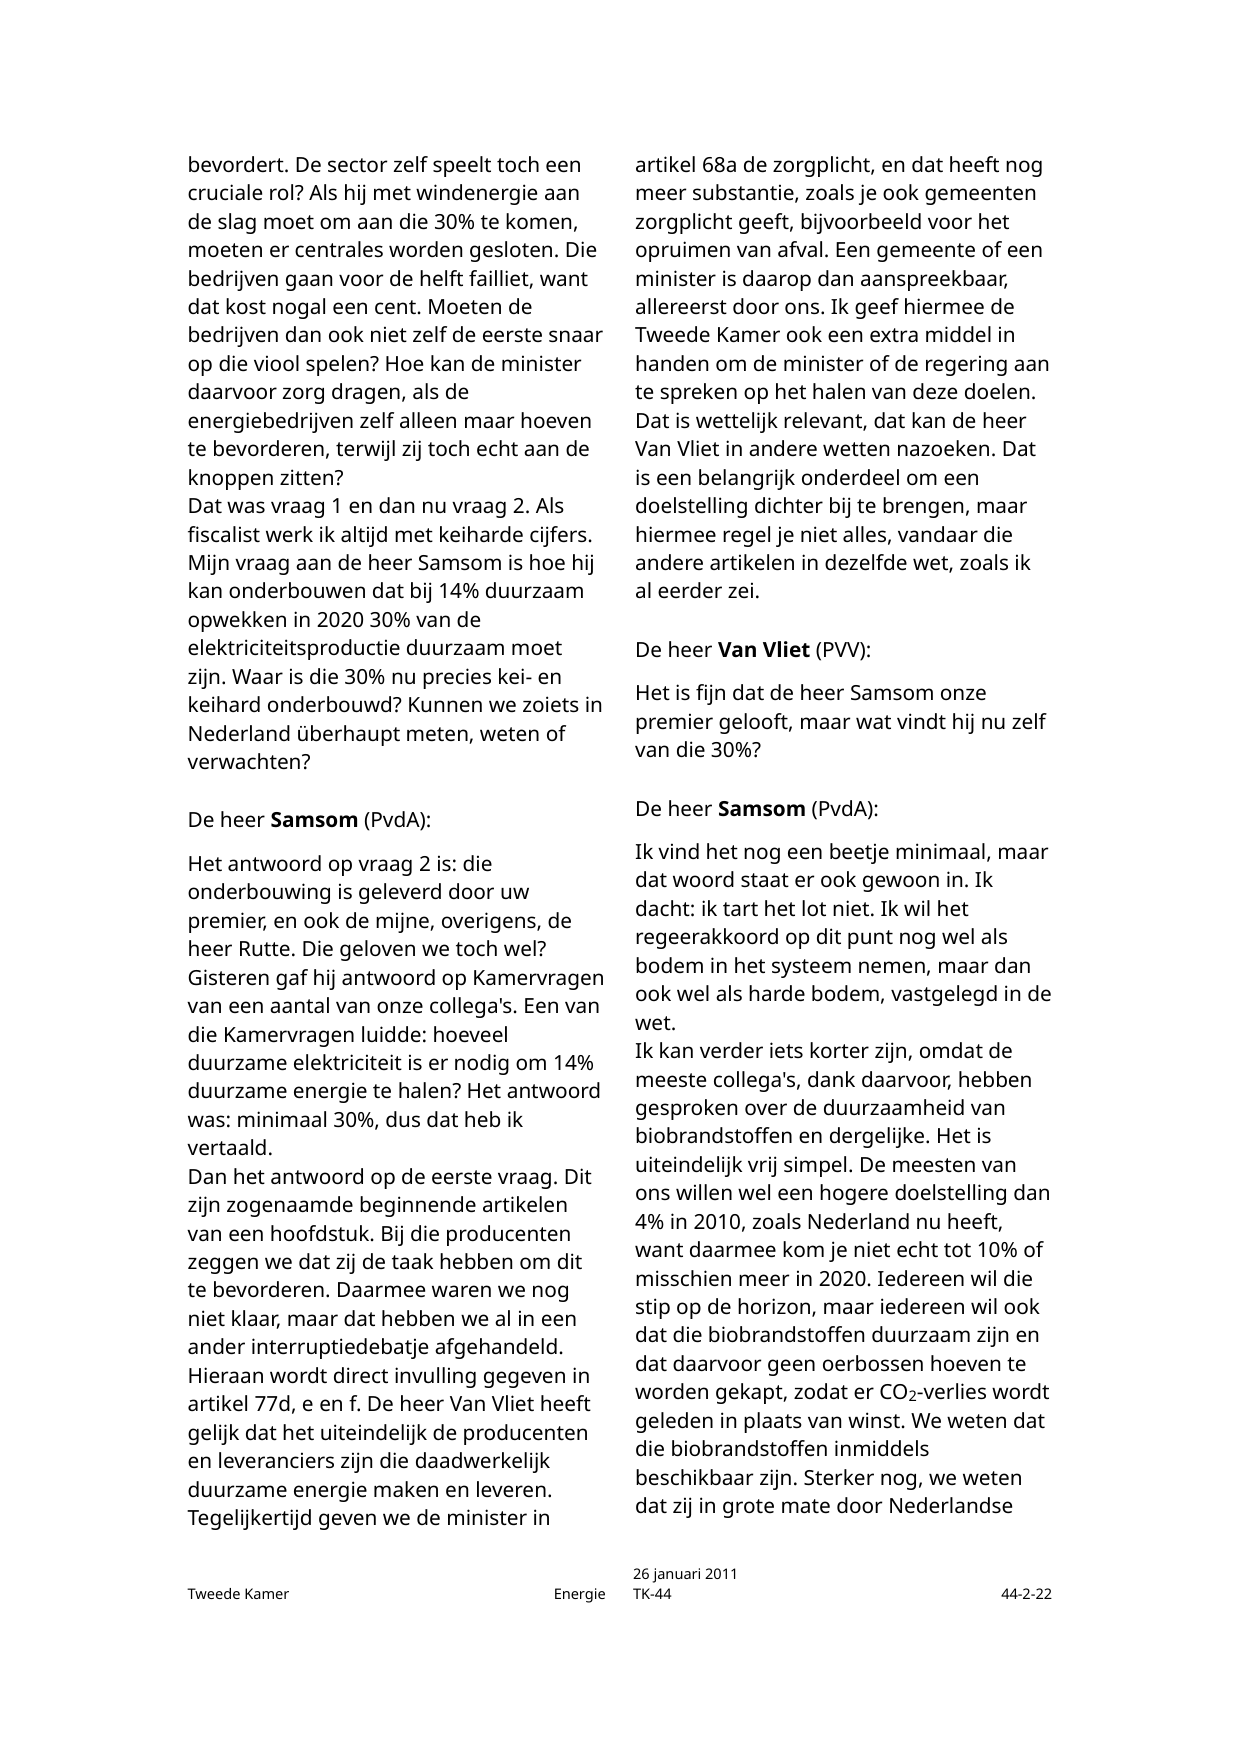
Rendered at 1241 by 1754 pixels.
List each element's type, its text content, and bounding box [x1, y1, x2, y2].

text Het antwoord op vraag 2 is: die onderbouwing is geleverd door uw premier, en ook de mijne, overigens, de heer Rutte. Die geloven we toch wel? Gisteren gaf hij antwoord op Kamervragen van een aantal van onze collega's. Een van die Kamervragen luidde: hoeveel duurzame elektriciteit is er nodig om 14% duurzame energie te halen? Het antwoord was: minimaal 30%, dus dat heb ik vertaald. [187, 849, 605, 1162]
text Dat was vraag 1 en dan nu vraag 2. Als fiscalist werk ik altijd met keiharde cijfers. Mijn vraag aan de heer Samsom is hoe hij kan onderbouwen dat bij 14% duurzaam opwekken in 2020 30% van de elektriciteitsproductie duurzaam moet zijn. Waar is die 30% nu precies kei- en keihard onderbouwd? Kunnen we zoiets in Nederland überhaupt meten, weten of verwachten? [187, 491, 605, 776]
text De heer Van Vliet (PVV): [635, 635, 1053, 663]
text Het is fijn dat de heer Samsom onze premier gelooft, maar wat vindt hij nu zelf van die 30%? [635, 678, 1053, 764]
text artikel 68a de zorgplicht, en dat heeft nog meer substantie, zoals je ook gemeenten zorgplicht geeft, bijvoorbeeld voor het opruimen van afval. Een gemeente of een minister is daarop dan aanspreekbaar, allereerst door ons. Ik geef hiermee de Tweede Kamer ook een extra middel in handen om de minister of de regering aan te spreken op het halen van deze doelen. Dat is wettelijk relevant, dat kan de heer Van Vliet in andere wetten nazoeken. Dat is een belangrijk onderdeel om een doelstelling dichter bij te brengen, maar hiermee regel je niet alles, vandaar die andere artikelen in dezelfde wet, zoals ik al eerder zei. [635, 150, 1053, 605]
text Ik vind het nog een beetje minimaal, maar dat woord staat er ook gewoon in. Ik dacht: ik tart het lot niet. Ik wil het regeerakkoord op dit punt nog wel als bodem in het systeem nemen, maar dan ook wel als harde bodem, vastgelegd in de wet. [635, 837, 1053, 1036]
text bevordert. De sector zelf speelt toch een cruciale rol? Als hij met windenergie aan de slag moet om aan die 30% te komen, moeten er centrales worden gesloten. Die bedrijven gaan voor de helft failliet, want dat kost nogal een cent. Moeten de bedrijven dan ook niet zelf de eerste snaar op die viool spelen? Hoe kan de minister daarvoor zorg dragen, als de energiebedrijven zelf alleen maar hoeven te bevorderen, terwijl zij toch echt aan de knoppen zitten? [187, 150, 605, 491]
text Dan het antwoord op de eerste vraag. Dit zijn zogenaamde beginnende artikelen van een hoofdstuk. Bij die producenten zeggen we dat zij de taak hebben om dit te bevorderen. Daarmee waren we nog niet klaar, maar dat hebben we al in een ander interruptiedebatje afgehandeld. Hieraan wordt direct invulling gegeven in artikel 77d, e en f. De heer Van Vliet heeft gelijk dat het uiteindelijk de producenten en leveranciers zijn die daadwerkelijk duurzame energie maken en leveren. Tegelijkertijd geven we de minister in [187, 1162, 605, 1532]
text De heer Samsom (PvdA): [187, 806, 605, 834]
text De heer Samsom (PvdA): [635, 794, 1053, 822]
text Ik kan verder iets korter zijn, omdat de meeste collega's, dank daarvoor, hebben gesproken over de duurzaamheid van biobrandstoffen en dergelijke. Het is uiteindelijk vrij simpel. De meesten van ons willen wel een hogere doelstelling dan 4% in 2010, zoals Nederland nu heeft, want daarmee kom je niet echt tot 10% of misschien meer in 2020. Iedereen wil die stip op de horizon, maar iedereen wil ook dat die biobrandstoffen duurzaam zijn en dat daarvoor geen oerbossen hoeven te worden gekapt, zodat er CO2-verlies wordt geleden in plaats van winst. We weten dat die biobrandstoffen inmiddels beschikbaar zijn. Sterker nog, we weten dat zij in grote mate door Nederlandse [635, 1036, 1053, 1520]
